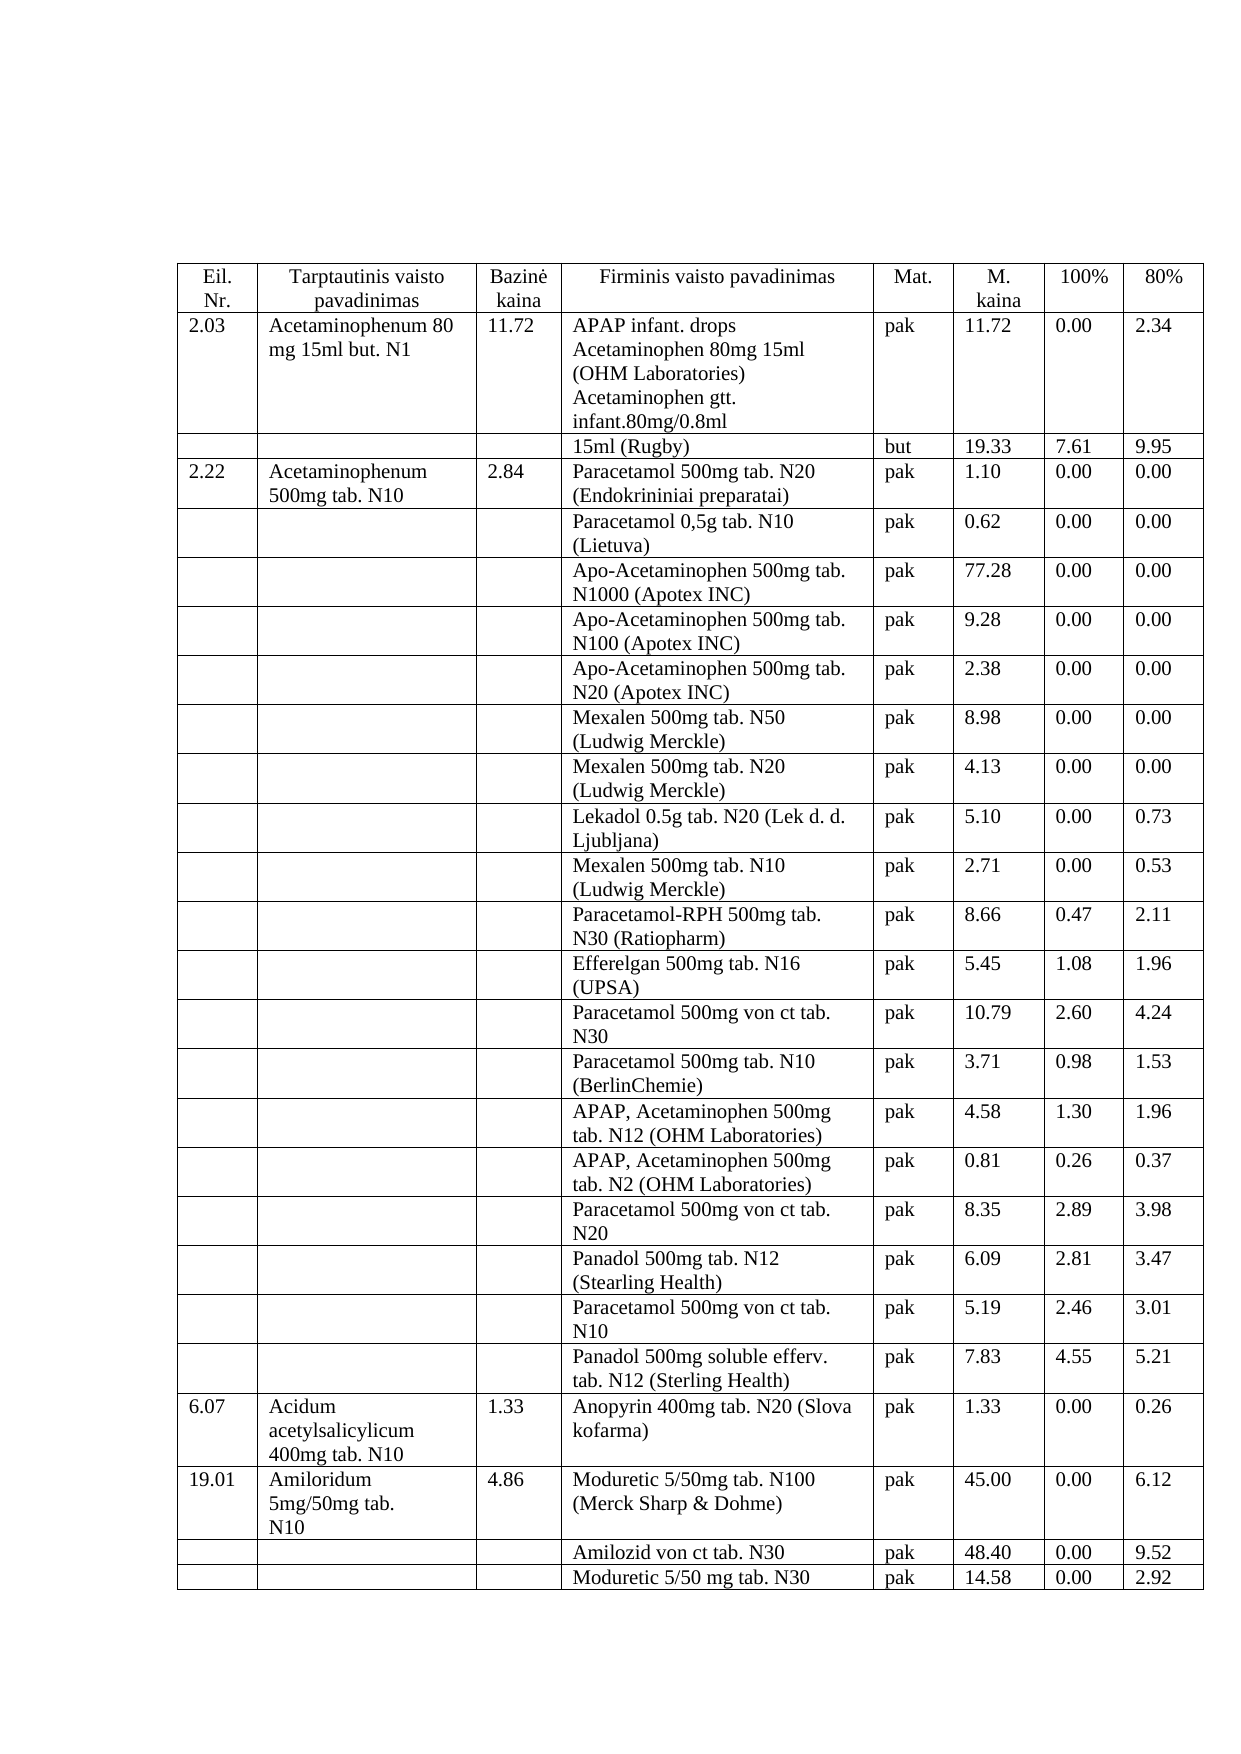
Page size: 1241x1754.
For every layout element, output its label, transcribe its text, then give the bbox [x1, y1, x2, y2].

table_cell 0.00 [1124, 754, 1203, 802]
table_cell 0.00 [1045, 509, 1123, 557]
table_cell 0.00 [1045, 1394, 1123, 1466]
table_header 80% [1124, 264, 1203, 312]
table_cell pak [874, 1099, 953, 1147]
table_cell 11.72 [954, 313, 1044, 433]
table_cell Acetaminophenum 80 mg 15ml but. N1 [258, 313, 476, 433]
table_cell Panadol 500mg soluble efferv. tab. N12 (Sterling Health) [562, 1344, 873, 1392]
table_cell 0.00 [1124, 607, 1203, 655]
table_cell Paracetamol 500mg von ct tab. N20 [562, 1197, 873, 1245]
table_cell 0.26 [1045, 1148, 1123, 1196]
table_cell [258, 656, 476, 704]
table_header Tarptautinis vaisto pavadinimas [258, 264, 476, 312]
table_cell [477, 804, 561, 852]
table_cell [477, 1246, 561, 1294]
table_cell [258, 951, 476, 999]
table_cell Acetaminophenum 500mg tab. N10 [258, 459, 476, 507]
table_cell 0.00 [1045, 804, 1123, 852]
table_cell pak [874, 951, 953, 999]
table_cell 48.40 [954, 1540, 1044, 1564]
table_cell Paracetamol-RPH 500mg tab. N30 (Ratiopharm) [562, 902, 873, 950]
table_cell 5.19 [954, 1295, 1044, 1343]
table_cell pak [874, 1246, 953, 1294]
table_cell 2.92 [1124, 1565, 1203, 1589]
table_cell pak [874, 804, 953, 852]
table_cell 7.61 [1045, 434, 1123, 458]
table_cell 2.81 [1045, 1246, 1123, 1294]
table_cell 6.07 [178, 1394, 257, 1466]
table_cell Panadol 500mg tab. N12 (Stearling Health) [562, 1246, 873, 1294]
table_cell [178, 951, 257, 999]
table_cell [477, 434, 561, 458]
table_cell [178, 1565, 257, 1589]
table_cell 4.55 [1045, 1344, 1123, 1392]
table_cell Anopyrin 400mg tab. N20 (Slova kofarma) [562, 1394, 873, 1466]
table_cell 4.58 [954, 1099, 1044, 1147]
table_cell [258, 558, 476, 606]
table_cell 0.00 [1124, 459, 1203, 507]
table_cell 0.98 [1045, 1049, 1123, 1097]
table_cell pak [874, 1394, 953, 1466]
table_cell 2.22 [178, 459, 257, 507]
table_cell Amiloridum 5mg/50mg tab. N10 [258, 1467, 476, 1539]
table_cell [477, 853, 561, 901]
table_cell 2.03 [178, 313, 257, 433]
table_cell pak [874, 1540, 953, 1564]
table_cell [258, 1099, 476, 1147]
table_cell pak [874, 1049, 953, 1097]
table_cell [178, 1000, 257, 1048]
table_cell 3.98 [1124, 1197, 1203, 1245]
table_cell Moduretic 5/50mg tab. N100 (Merck Sharp & Dohme) [562, 1467, 873, 1539]
table_cell but [874, 434, 953, 458]
table_cell [477, 1565, 561, 1589]
table_cell 8.66 [954, 902, 1044, 950]
table_cell [178, 607, 257, 655]
table_cell Apo-Acetaminophen 500mg tab. N1000 (Apotex INC) [562, 558, 873, 606]
table_cell pak [874, 509, 953, 557]
table_cell 8.98 [954, 705, 1044, 753]
table_cell APAP infant. drops Acetaminophen 80mg 15ml (OHM Laboratories) Acetaminophen gtt. infant.80mg/0.8ml [562, 313, 873, 433]
table_cell 2.60 [1045, 1000, 1123, 1048]
table_cell Moduretic 5/50 mg tab. N30 [562, 1565, 873, 1589]
table_cell 2.11 [1124, 902, 1203, 950]
table_cell Mexalen 500mg tab. N50 (Ludwig Merckle) [562, 705, 873, 753]
table_cell 1.96 [1124, 1099, 1203, 1147]
table_cell [477, 705, 561, 753]
table_header M. kaina [954, 264, 1044, 312]
table_cell [178, 1295, 257, 1343]
table_cell 0.00 [1045, 656, 1123, 704]
table_cell 6.09 [954, 1246, 1044, 1294]
table_cell 0.26 [1124, 1394, 1203, 1466]
table_cell [258, 1049, 476, 1097]
table_cell [258, 1540, 476, 1564]
table_cell 0.00 [1045, 1565, 1123, 1589]
table_cell Paracetamol 500mg tab. N10 (BerlinChemie) [562, 1049, 873, 1097]
table_cell 5.21 [1124, 1344, 1203, 1392]
table_cell pak [874, 1467, 953, 1539]
table_cell 10.79 [954, 1000, 1044, 1048]
table_cell [477, 1540, 561, 1564]
table_cell Paracetamol 500mg tab. N20 (Endokrininiai preparatai) [562, 459, 873, 507]
table_cell [258, 1000, 476, 1048]
table_header Eil. Nr. [178, 264, 257, 312]
table_cell [258, 1197, 476, 1245]
table_cell [178, 1344, 257, 1392]
table_cell [477, 951, 561, 999]
table_cell [477, 1148, 561, 1196]
table_cell [178, 1246, 257, 1294]
table_cell [178, 804, 257, 852]
table_cell 1.08 [1045, 951, 1123, 999]
table_cell 0.00 [1045, 459, 1123, 507]
table_cell 0.62 [954, 509, 1044, 557]
table_cell 45.00 [954, 1467, 1044, 1539]
table_header Firminis vaisto pavadinimas [562, 264, 873, 312]
table_cell [178, 1148, 257, 1196]
table_cell 1.10 [954, 459, 1044, 507]
table_cell [477, 1099, 561, 1147]
table_cell 0.00 [1124, 656, 1203, 704]
table_cell Paracetamol 500mg von ct tab. N30 [562, 1000, 873, 1048]
table_cell [258, 754, 476, 802]
table_cell 5.10 [954, 804, 1044, 852]
table_cell pak [874, 1197, 953, 1245]
table_cell Paracetamol 0,5g tab. N10 (Lietuva) [562, 509, 873, 557]
table_cell Efferelgan 500mg tab. N16 (UPSA) [562, 951, 873, 999]
table_cell 2.71 [954, 853, 1044, 901]
table_cell [258, 902, 476, 950]
table_cell 1.33 [954, 1394, 1044, 1466]
table_cell pak [874, 754, 953, 802]
table_cell 8.35 [954, 1197, 1044, 1245]
table_cell [258, 1246, 476, 1294]
table_cell pak [874, 705, 953, 753]
table_cell [178, 434, 257, 458]
table_cell [178, 705, 257, 753]
table_cell 3.71 [954, 1049, 1044, 1097]
table_cell 3.47 [1124, 1246, 1203, 1294]
table_cell Acidum acetylsalicylicum 400mg tab. N10 [258, 1394, 476, 1466]
table_cell [258, 1295, 476, 1343]
table_cell [477, 558, 561, 606]
table_cell 2.46 [1045, 1295, 1123, 1343]
table_cell [477, 1197, 561, 1245]
table_cell [178, 509, 257, 557]
table_cell 0.00 [1045, 558, 1123, 606]
table_cell [477, 1295, 561, 1343]
table_cell pak [874, 1565, 953, 1589]
table_cell pak [874, 656, 953, 704]
table_cell [258, 853, 476, 901]
table_cell 0.00 [1045, 607, 1123, 655]
table_cell 11.72 [477, 313, 561, 433]
table_cell pak [874, 1295, 953, 1343]
table_cell Amilozid von ct tab. N30 [562, 1540, 873, 1564]
table_cell Mexalen 500mg tab. N10 (Ludwig Merckle) [562, 853, 873, 901]
table_cell [477, 656, 561, 704]
table_cell [258, 1148, 476, 1196]
table_cell 0.47 [1045, 902, 1123, 950]
table_cell pak [874, 853, 953, 901]
table_cell 0.00 [1045, 853, 1123, 901]
table_cell 77.28 [954, 558, 1044, 606]
table_header 100% [1045, 264, 1123, 312]
table_cell 0.00 [1045, 754, 1123, 802]
table_cell 0.00 [1045, 1540, 1123, 1564]
table_cell [258, 705, 476, 753]
table_cell APAP, Acetaminophen 500mg tab. N2 (OHM Laboratories) [562, 1148, 873, 1196]
table_cell 0.73 [1124, 804, 1203, 852]
table_cell pak [874, 459, 953, 507]
table_cell 1.33 [477, 1394, 561, 1466]
table_cell 4.86 [477, 1467, 561, 1539]
table_cell pak [874, 902, 953, 950]
table_cell [178, 853, 257, 901]
table_cell 0.00 [1045, 705, 1123, 753]
table_cell pak [874, 1148, 953, 1196]
table_cell 0.53 [1124, 853, 1203, 901]
table_cell 0.00 [1045, 1467, 1123, 1539]
table_cell [258, 509, 476, 557]
table_cell Apo-Acetaminophen 500mg tab. N100 (Apotex INC) [562, 607, 873, 655]
table_header Bazinė kaina [477, 264, 561, 312]
table_cell [178, 754, 257, 802]
table_cell 9.28 [954, 607, 1044, 655]
table_cell 1.53 [1124, 1049, 1203, 1097]
table_cell 5.45 [954, 951, 1044, 999]
table_cell 0.00 [1124, 558, 1203, 606]
table_cell APAP, Acetaminophen 500mg tab. N12 (OHM Laboratories) [562, 1099, 873, 1147]
table_cell [258, 434, 476, 458]
table_cell 1.30 [1045, 1099, 1123, 1147]
table_cell [477, 754, 561, 802]
table_cell 19.33 [954, 434, 1044, 458]
table_cell [258, 1344, 476, 1392]
table_cell [258, 1565, 476, 1589]
table_cell Paracetamol 500mg von ct tab. N10 [562, 1295, 873, 1343]
table_cell 9.95 [1124, 434, 1203, 458]
table_cell 3.01 [1124, 1295, 1203, 1343]
table_cell [178, 1540, 257, 1564]
table_cell [258, 607, 476, 655]
table_cell [477, 1000, 561, 1048]
table_cell 2.84 [477, 459, 561, 507]
table_cell [178, 902, 257, 950]
table_cell [477, 902, 561, 950]
table_cell 2.38 [954, 656, 1044, 704]
table_cell Mexalen 500mg tab. N20 (Ludwig Merckle) [562, 754, 873, 802]
table_cell 6.12 [1124, 1467, 1203, 1539]
table_cell [178, 656, 257, 704]
table_cell 0.00 [1045, 313, 1123, 433]
table_cell 14.58 [954, 1565, 1044, 1589]
table_cell 0.37 [1124, 1148, 1203, 1196]
table_cell Apo-Acetaminophen 500mg tab. N20 (Apotex INC) [562, 656, 873, 704]
table_cell 2.89 [1045, 1197, 1123, 1245]
table_cell Lekadol 0.5g tab. N20 (Lek d. d. Ljubljana) [562, 804, 873, 852]
table_cell pak [874, 607, 953, 655]
table_cell 7.83 [954, 1344, 1044, 1392]
table_cell 4.13 [954, 754, 1044, 802]
table_cell pak [874, 1000, 953, 1048]
table_cell [477, 1049, 561, 1097]
table_cell 4.24 [1124, 1000, 1203, 1048]
table_cell pak [874, 1344, 953, 1392]
table_cell 0.00 [1124, 705, 1203, 753]
table_cell 2.34 [1124, 313, 1203, 433]
table_cell [477, 607, 561, 655]
table_cell 19.01 [178, 1467, 257, 1539]
table_cell [477, 509, 561, 557]
table_cell [178, 1197, 257, 1245]
table_cell 15ml (Rugby) [562, 434, 873, 458]
table_header Mat. [874, 264, 953, 312]
table_cell 9.52 [1124, 1540, 1203, 1564]
table_cell [477, 1344, 561, 1392]
table_cell 1.96 [1124, 951, 1203, 999]
table_cell 0.00 [1124, 509, 1203, 557]
table_cell [178, 1049, 257, 1097]
table_cell [258, 804, 476, 852]
table_cell [178, 1099, 257, 1147]
table_cell [178, 558, 257, 606]
table_cell pak [874, 558, 953, 606]
table_cell 0.81 [954, 1148, 1044, 1196]
table_cell pak [874, 313, 953, 433]
